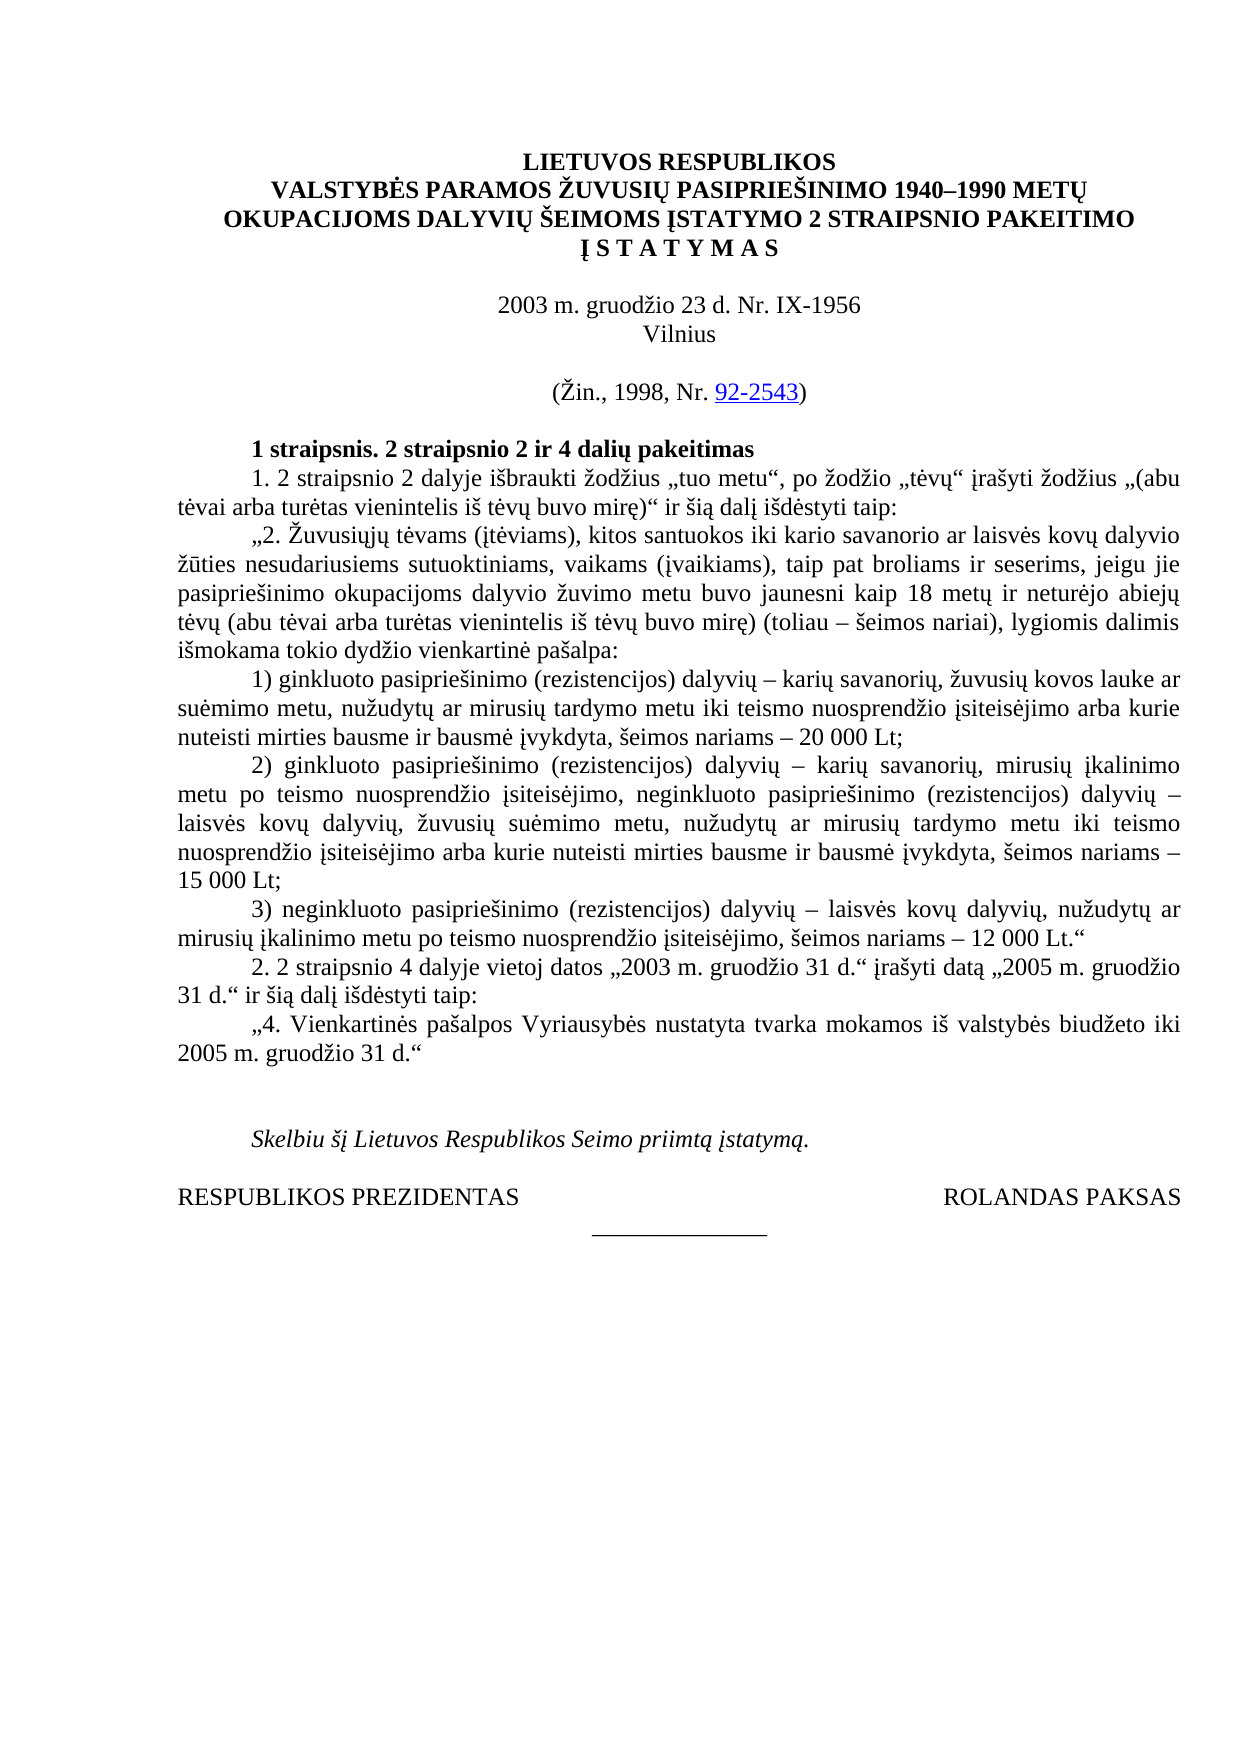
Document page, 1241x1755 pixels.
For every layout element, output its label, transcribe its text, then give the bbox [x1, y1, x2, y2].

text „4. Vienkartinės pašalpos Vyriausybės nustatyta tvarka mokamos iš valstybės biudžeto iki 2005 m. gruodžio 31 d.“ [177, 1009, 1181, 1067]
text 2. 2 straipsnio 4 dalyje vietoj datos „2003 m. gruodžio 31 d.“ įrašyti datą „2005 m. gruodžio 31 d.“ ir šią dalį išdėstyti taip: [177, 952, 1181, 1009]
text Į S T A T Y M A S [177, 233, 1181, 262]
text LIETUVOS RESPUBLIKOS [177, 147, 1181, 176]
text 1. 2 straipsnio 2 dalyje išbraukti žodžius „tuo metu“, po žodžio „tėvų“ įrašyti žodžius „(abu tėvai arba turėtas vienintelis iš tėvų buvo mirę)“ ir šią dalį išdėstyti taip: [177, 463, 1181, 521]
text 2) ginkluoto pasipriešinimo (rezistencijos) dalyvių – karių savanorių, mirusių įkalinimo metu po teismo nuosprendžio įsiteisėjimo, neginkluoto pasipriešinimo (rezistencijos) dalyvių – laisvės kovų dalyvių, žuvusių suėmimo metu, nužudytų ar mirusių tardymo metu iki teismo nuosprendžio įsiteisėjimo arba kurie nuteisti mirties bausme ir bausmė įvykdyta, šeimos nariams – 15 000 Lt; [177, 751, 1181, 894]
text RESPUBLIKOS PREZIDENTAS ROLANDAS PAKSAS [177, 1182, 1181, 1211]
text Skelbiu šį Lietuvos Respublikos Seimo priimtą įstatymą. [177, 1124, 1181, 1153]
text 3) neginkluoto pasipriešinimo (rezistencijos) dalyvių – laisvės kovų dalyvių, nužudytų ar mirusių įkalinimo metu po teismo nuosprendžio įsiteisėjimo, šeimos nariams – 12 000 Lt.“ [177, 894, 1181, 952]
text 1 straipsnis. 2 straipsnio 2 ir 4 dalių pakeitimas [177, 434, 1181, 463]
text (Žin., 1998, Nr. 92-2543) [177, 377, 1181, 406]
text 2003 m. gruodžio 23 d. Nr. IX-1956 [177, 291, 1181, 319]
text „2. Žuvusiųjų tėvams (įtėviams), kitos santuokos iki kario savanorio ar laisvės kovų dalyvio žūties nesudariusiems sutuoktiniams, vaikams (įvaikiams), taip pat broliams ir seserims, jeigu jie pasipriešinimo okupacijoms dalyvio žuvimo metu buvo jaunesni kaip 18 metų ir neturėjo abiejų tėvų (abu tėvai arba turėtas vienintelis iš tėvų buvo mirę) (toliau – šeimos nariai), lygiomis dalimis išmokama tokio dydžio vienkartinė pašalpa: [177, 521, 1181, 664]
text 1) ginkluoto pasipriešinimo (rezistencijos) dalyvių – karių savanorių, žuvusių kovos lauke ar suėmimo metu, nužudytų ar mirusių tardymo metu iki teismo nuosprendžio įsiteisėjimo arba kurie nuteisti mirties bausme ir bausmė įvykdyta, šeimos nariams – 20 000 Lt; [177, 664, 1181, 751]
text ______________ [177, 1211, 1181, 1239]
text Vilnius [177, 319, 1181, 348]
text VALSTYBĖS PARAMOS ŽUVUSIŲ PASIPRIEŠINIMO 1940–1990 METŲ OKUPACIJOMS DALYVIŲ ŠEIMOMS ĮSTATYMO 2 STRAIPSNIO PAKEITIMO [177, 176, 1181, 233]
